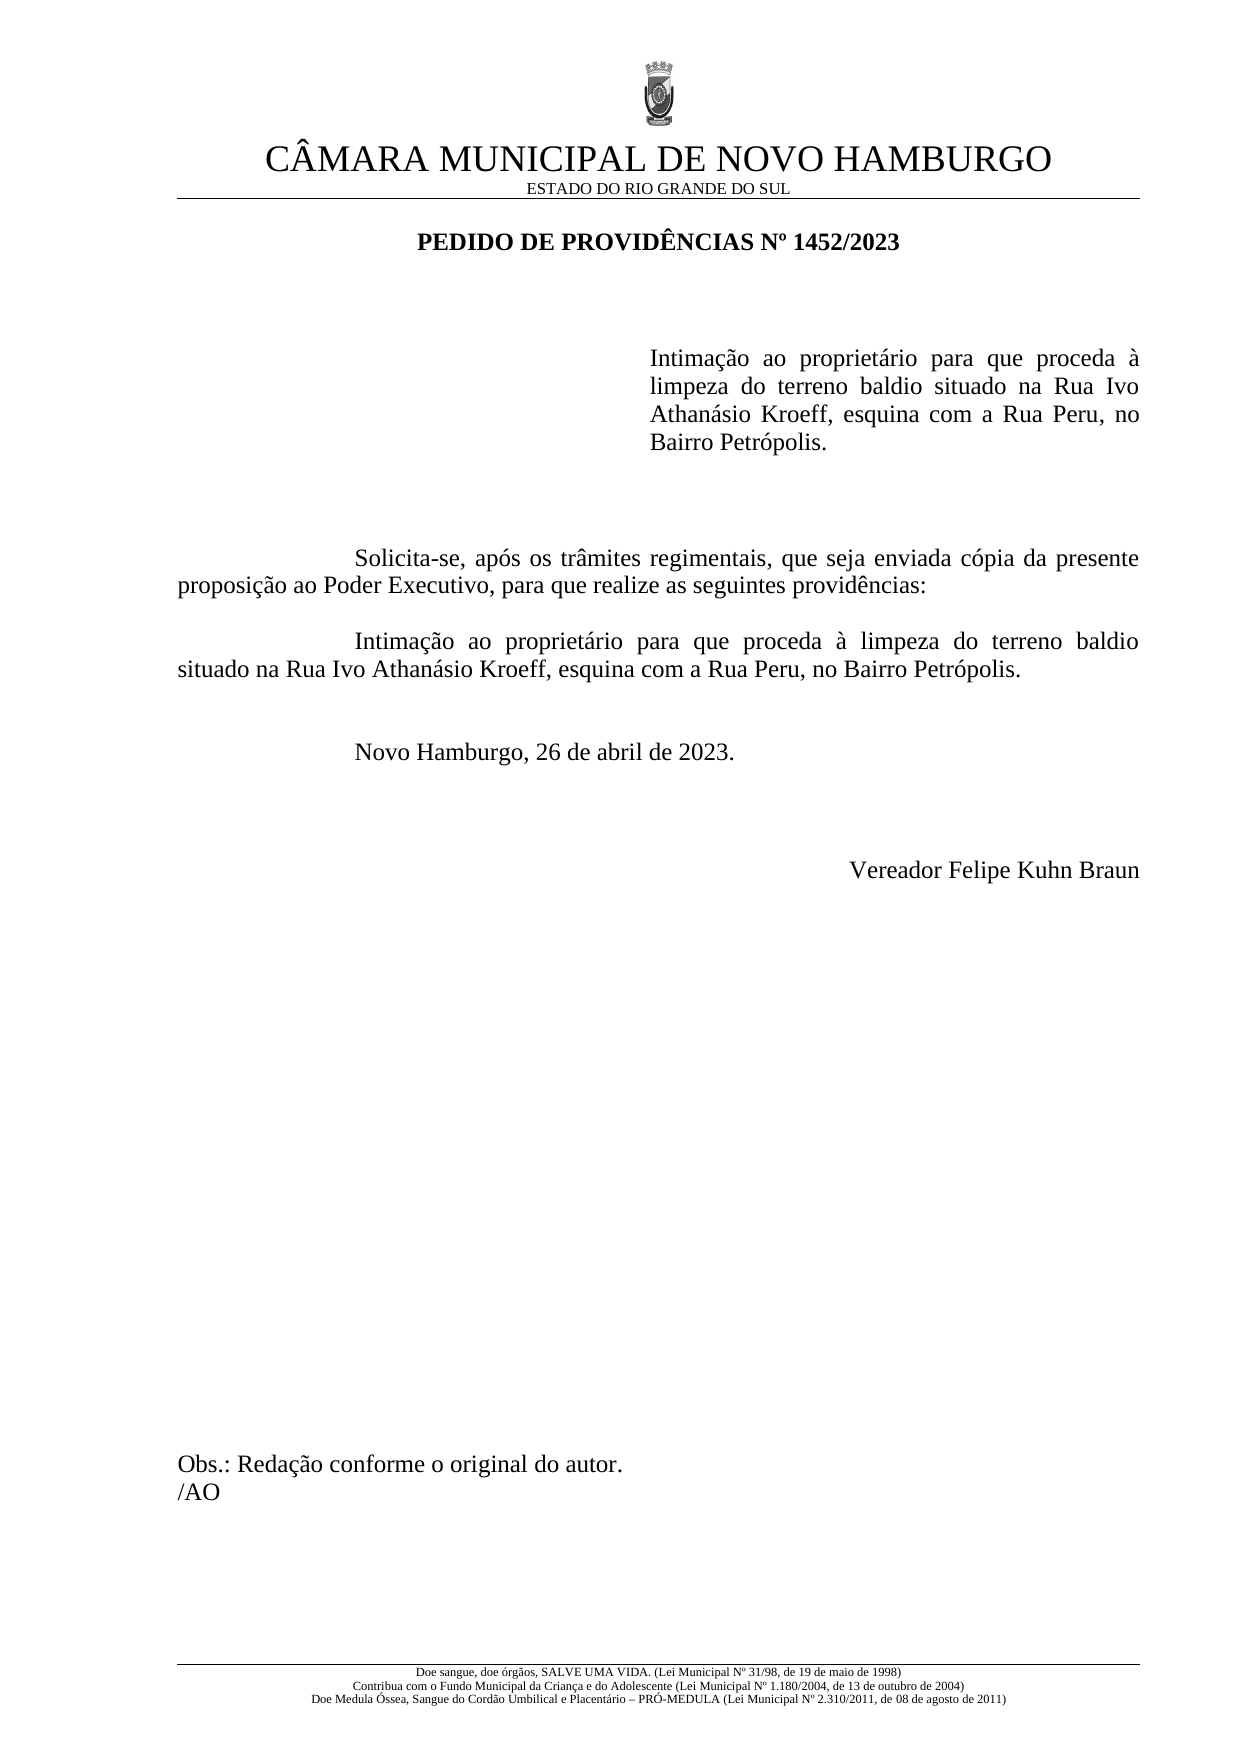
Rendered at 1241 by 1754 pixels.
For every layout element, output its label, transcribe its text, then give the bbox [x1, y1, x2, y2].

text /AO [177, 1478, 1140, 1505]
text PEDIDO DE PROVIDÊNCIAS Nº 1452/2023 [177, 228, 1140, 256]
text Obs.: Redação conforme o original do autor. [177, 1450, 1140, 1478]
text Vereador Felipe Kuhn Braun [177, 856, 1140, 884]
text Intimação ao proprietário para que proceda à limpeza do terreno baldio situado na Rua Ivo Athanásio Kroeff, esquina com a Rua Peru, no Bairro Petrópolis. [649, 344, 1140, 455]
text Novo Hamburgo, 26 de abril de 2023. [177, 738, 1140, 766]
text Solicita-se, após os trâmites regimentais, que seja enviada cópia da presente proposição ao Poder Executivo, para que realize as seguintes providências: [177, 544, 1140, 599]
text Intimação ao proprietário para que proceda à limpeza do terreno baldio situado na Rua Ivo Athanásio Kroeff, esquina com a Rua Peru, no Bairro Petrópolis. [177, 627, 1140, 682]
